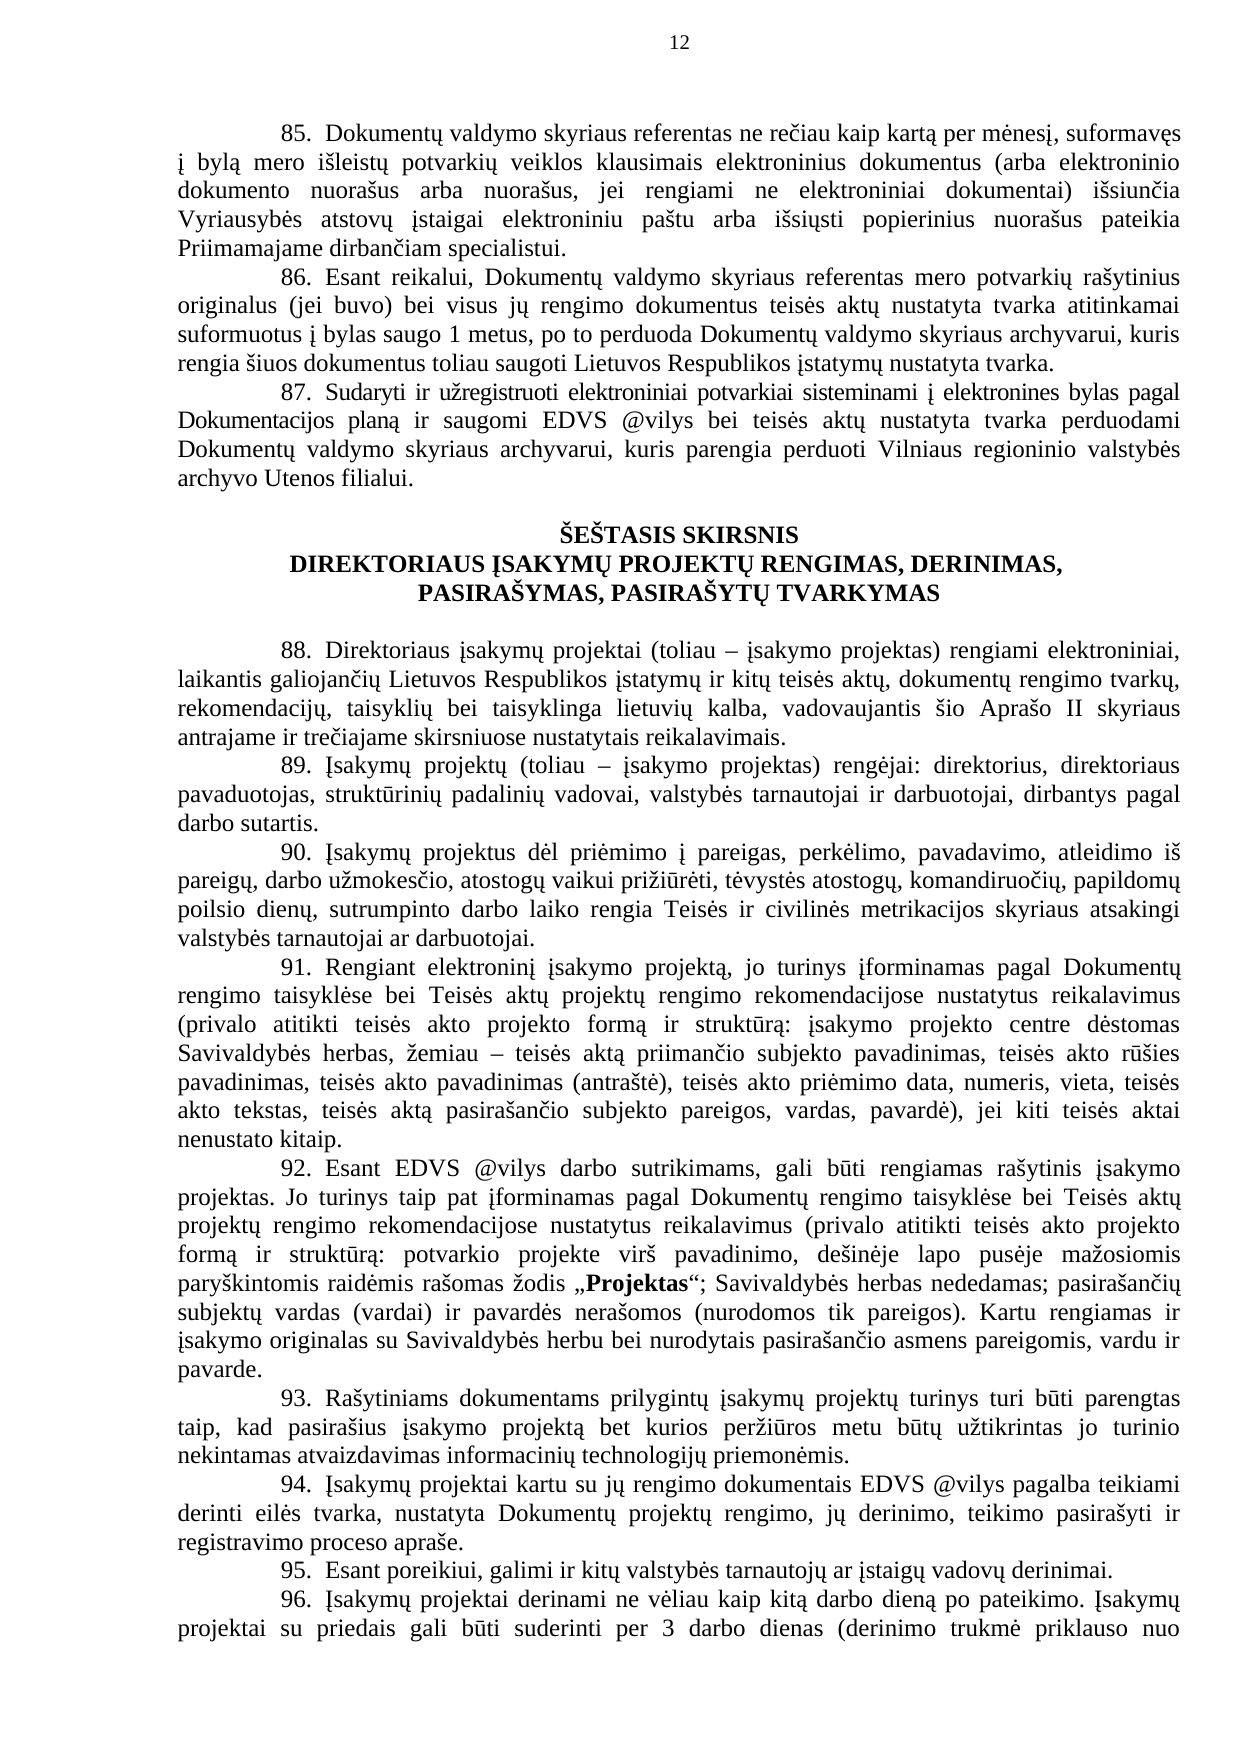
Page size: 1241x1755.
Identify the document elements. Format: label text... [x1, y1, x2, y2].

text 94. Įsakymų projektai kartu su jų rengimo dokumentais EDVS @vilys pagalba teikiami derinti eilės tvarka, nustatyta Dokumentų projektų rengimo, jų derinimo, teikimo pasirašyti ir registravimo proceso apraše. [177, 1469, 1181, 1556]
text 89. Įsakymų projektų (toliau – įsakymo projektas) rengėjai: direktorius, direktoriaus pavaduotojas, struktūrinių padalinių vadovai, valstybės tarnautojai ir darbuotojai, dirbantys pagal darbo sutartis. [177, 751, 1181, 837]
text DIREKTORIAUS ĮSAKYMŲ PROJEKTŲ RENGIMAS, DERINIMAS, [177, 549, 1181, 578]
text PASIRAŠYMAS, PASIRAŠYTŲ TVARKYMAS [177, 578, 1181, 607]
text 91. Rengiant elektroninį įsakymo projektą, jo turinys įforminamas pagal Dokumentų rengimo taisyklėse bei Teisės aktų projektų rengimo rekomendacijose nustatytus reikalavimus (privalo atitikti teisės akto projekto formą ir struktūrą: įsakymo projekto centre dėstomas Savivaldybės herbas, žemiau – teisės aktą priimančio subjekto pavadinimas, teisės akto rūšies pavadinimas, teisės akto pavadinimas (antraštė), teisės akto priėmimo data, numeris, vieta, teisės akto tekstas, teisės aktą pasirašančio subjekto pareigos, vardas, pavardė), jei kiti teisės aktai nenustato kitaip. [177, 952, 1181, 1153]
text ŠEŠTASIS SKIRSNIS [177, 521, 1181, 549]
text 88. Direktoriaus įsakymų projektai (toliau – įsakymo projektas) rengiami elektroniniai, laikantis galiojančių Lietuvos Respublikos įstatymų ir kitų teisės aktų, dokumentų rengimo tvarkų, rekomendacijų, taisyklių bei taisyklinga lietuvių kalba, vadovaujantis šio Aprašo II skyriaus antrajame ir trečiajame skirsniuose nustatytais reikalavimais. [177, 636, 1181, 751]
text 96. Įsakymų projektai derinami ne vėliau kaip kitą darbo dieną po pateikimo. Įsakymų projektai su priedais gali būti suderinti per 3 darbo dienas (derinimo trukmė priklauso nuo [177, 1584, 1181, 1642]
text 85. Dokumentų valdymo skyriaus referentas ne rečiau kaip kartą per mėnesį, suformavęs į bylą mero išleistų potvarkių veiklos klausimais elektroninius dokumentus (arba elektroninio dokumento nuorašus arba nuorašus, jei rengiami ne elektroniniai dokumentai) išsiunčia Vyriausybės atstovų įstaigai elektroniniu paštu arba išsiųsti popierinius nuorašus pateikia Priimamajame dirbančiam specialistui. [177, 118, 1181, 262]
text 95. Esant poreikiui, galimi ir kitų valstybės tarnautojų ar įstaigų vadovų derinimai. [177, 1556, 1181, 1584]
text 90. Įsakymų projektus dėl priėmimo į pareigas, perkėlimo, pavadavimo, atleidimo iš pareigų, darbo užmokesčio, atostogų vaikui prižiūrėti, tėvystės atostogų, komandiruočių, papildomų poilsio dienų, sutrumpinto darbo laiko rengia Teisės ir civilinės metrikacijos skyriaus atsakingi valstybės tarnautojai ar darbuotojai. [177, 837, 1181, 952]
text 86. Esant reikalui, Dokumentų valdymo skyriaus referentas mero potvarkių rašytinius originalus (jei buvo) bei visus jų rengimo dokumentus teisės aktų nustatyta tvarka atitinkamai suformuotus į bylas saugo 1 metus, po to perduoda Dokumentų valdymo skyriaus archyvarui, kuris rengia šiuos dokumentus toliau saugoti Lietuvos Respublikos įstatymų nustatyta tvarka. [177, 262, 1181, 377]
text 87. Sudaryti ir užregistruoti elektroniniai potvarkiai sisteminami į elektronines bylas pagal Dokumentacijos planą ir saugomi EDVS @vilys bei teisės aktų nustatyta tvarka perduodami Dokumentų valdymo skyriaus archyvarui, kuris parengia perduoti Vilniaus regioninio valstybės archyvo Utenos filialui. [177, 377, 1181, 492]
text 93. Rašytiniams dokumentams prilygintų įsakymų projektų turinys turi būti parengtas taip, kad pasirašius įsakymo projektą bet kurios peržiūros metu būtų užtikrintas jo turinio nekintamas atvaizdavimas informacinių technologijų priemonėmis. [177, 1383, 1181, 1469]
text 92. Esant EDVS @vilys darbo sutrikimams, gali būti rengiamas rašytinis įsakymo projektas. Jo turinys taip pat įforminamas pagal Dokumentų rengimo taisyklėse bei Teisės aktų projektų rengimo rekomendacijose nustatytus reikalavimus (privalo atitikti teisės akto projekto formą ir struktūrą: potvarkio projekte virš pavadinimo, dešinėje lapo pusėje mažosiomis paryškintomis raidėmis rašomas žodis „Projektas“; Savivaldybės herbas nededamas; pasirašančių subjektų vardas (vardai) ir pavardės nerašomos (nurodomos tik pareigos). Kartu rengiamas ir įsakymo originalas su Savivaldybės herbu bei nurodytais pasirašančio asmens pareigomis, vardu ir pavarde. [177, 1153, 1181, 1383]
